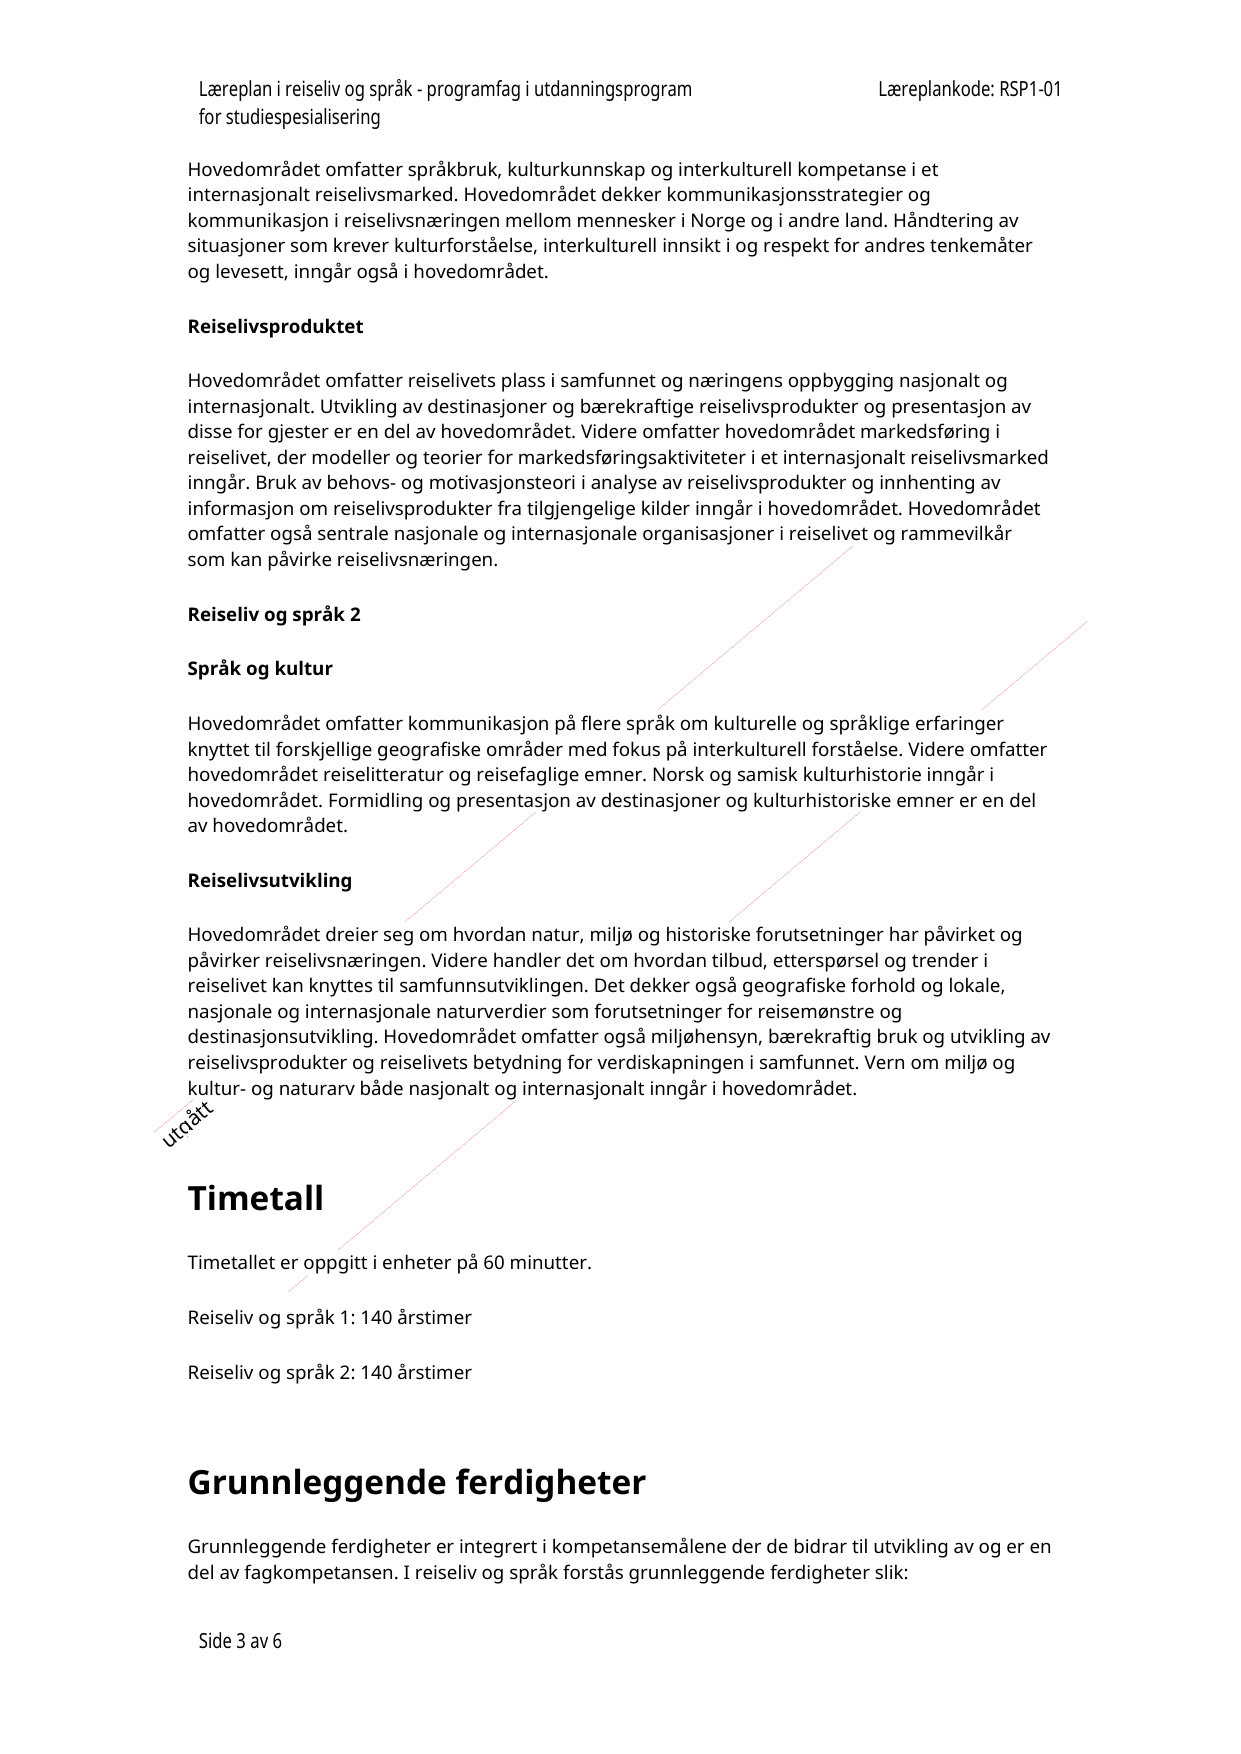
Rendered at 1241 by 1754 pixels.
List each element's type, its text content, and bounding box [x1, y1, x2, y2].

text Språk og kultur [1018, 656, 1053, 681]
subtitle Timetall [193, 1129, 480, 1220]
text Reiseliv og språk 1: 140 årstimer [477, 1304, 1053, 1330]
text Hovedområdet omfatter kommunikasjon på flere språk om kulturelle og språklige erfaringer knyttet til forskjellige geografiske områder med fokus på interkulturell forståelse. Videre omfatter hovedområdet reiselitteratur og reisefaglige emner. Norsk og samisk kulturhistorie inngår i hovedområdet. Formidling og presentasjon av destinasjoner og kulturhistoriske emner er en del av hovedområdet. [506, 812, 858, 838]
text Reiselivsutvikling [765, 867, 1053, 893]
text Reiseliv og språk 2 [366, 601, 785, 626]
text Reiseliv og språk 2 [759, 601, 1053, 626]
subtitle Timetall [375, 1129, 1053, 1220]
text Hovedområdet omfatter kommunikasjon på flere språk om kulturelle og språklige erfaringer knyttet til forskjellige geografiske områder med fokus på interkulturell forståelse. Videre omfatter hovedområdet reiselitteratur og reisefaglige emner. Norsk og samisk kulturhistorie inngår i hovedområdet. Formidling og presentasjon av destinasjoner og kulturhistoriske emner er en del av hovedområdet. [187, 710, 534, 838]
text Reiselivsutvikling [357, 867, 468, 893]
text Hovedområdet omfatter språkbruk, kulturkunnskap og interkulturell kompetanse i et internasjonalt reiselivsmarked. Hovedområdet dekker kommunikasjonsstrategier og kommunikasjon i reiselivsnæringen mellom mennesker i Norge og i andre land. Håndtering av situasjoner som krever kulturforståelse, interkulturell innsikt i og respekt for andres tenkemåter og levesett, inngår også i hovedområdet. [554, 156, 1053, 284]
text Språk og kultur [338, 656, 720, 681]
text Reiseliv og språk 2: 140 årstimer [472, 1359, 1053, 1384]
subtitle Grunnleggende ferdigheter [655, 1414, 1053, 1504]
text Grunnleggende ferdigheter er integrert i kompetansemålene der de bidrar til utvikling av og er en del av fagkompetansen. I reiseliv og språk forstås grunnleggende ferdigheter slik: [909, 1534, 1053, 1585]
text Reiselivsproduktet [368, 313, 1053, 338]
text Hovedområdet omfatter kommunikasjon på flere språk om kulturelle og språklige erfaringer knyttet til forskjellige geografiske områder med fokus på interkulturell forståelse. Videre omfatter hovedområdet reiselitteratur og reisefaglige emner. Norsk og samisk kulturhistorie inngår i hovedområdet. Formidling og presentasjon av destinasjoner og kulturhistoriske emner er en del av hovedområdet. [830, 761, 1053, 838]
text Timetallet er oppgitt i enheter på 60 minutter. [339, 1249, 1053, 1275]
text Språk og kultur [693, 656, 1044, 681]
text Hovedområdet dreier seg om hvordan natur, miljø og historiske forutsetninger har påvirket og påvirker reiselivsnæringen. Videre handler det om hvordan tilbud, etterspørsel og trender i reiselivet kan knyttes til samfunnsutviklingen. Det dekker også geografiske forhold og lokale, nasjonale og internasjonale naturverdier som forutsetninger for reisemønstre og destinasjonsutvikling. Hovedområdet omfatter også miljøhensyn, bærekraftig bruk og utvikling av reiselivsprodukter og reiselivets betydning for verdiskapningen i samfunnet. Vern om miljø og kultur- og naturarv både nasjonalt og internasjonalt inngår i hovedområdet. [862, 922, 1053, 1100]
text Hovedområdet omfatter reiselivets plass i samfunnet og næringens oppbygging nasjonalt og internasjonalt. Utvikling av destinasjoner og bærekraftige reiselivsprodukter og presentasjon av disse for gjester er en del av hovedområdet. Videre omfatter hovedområdet markedsføring i reiselivet, der modeller og teorier for markedsføringsaktiviteter i et internasjonalt reiselivsmarked inngår. Bruk av behovs- og motivasjonsteori i analyse av reiselivsprodukter og innhenting av informasjon om reiselivsprodukter fra tilgjengelige kilder inngår i hovedområdet. Hovedområdet omfatter også sentrale nasjonale og internasjonale organisasjoner i reiselivet og rammevilkår som kan påvirke reiselivsnæringen. [823, 368, 1053, 572]
text Reiselivsutvikling [441, 867, 792, 893]
